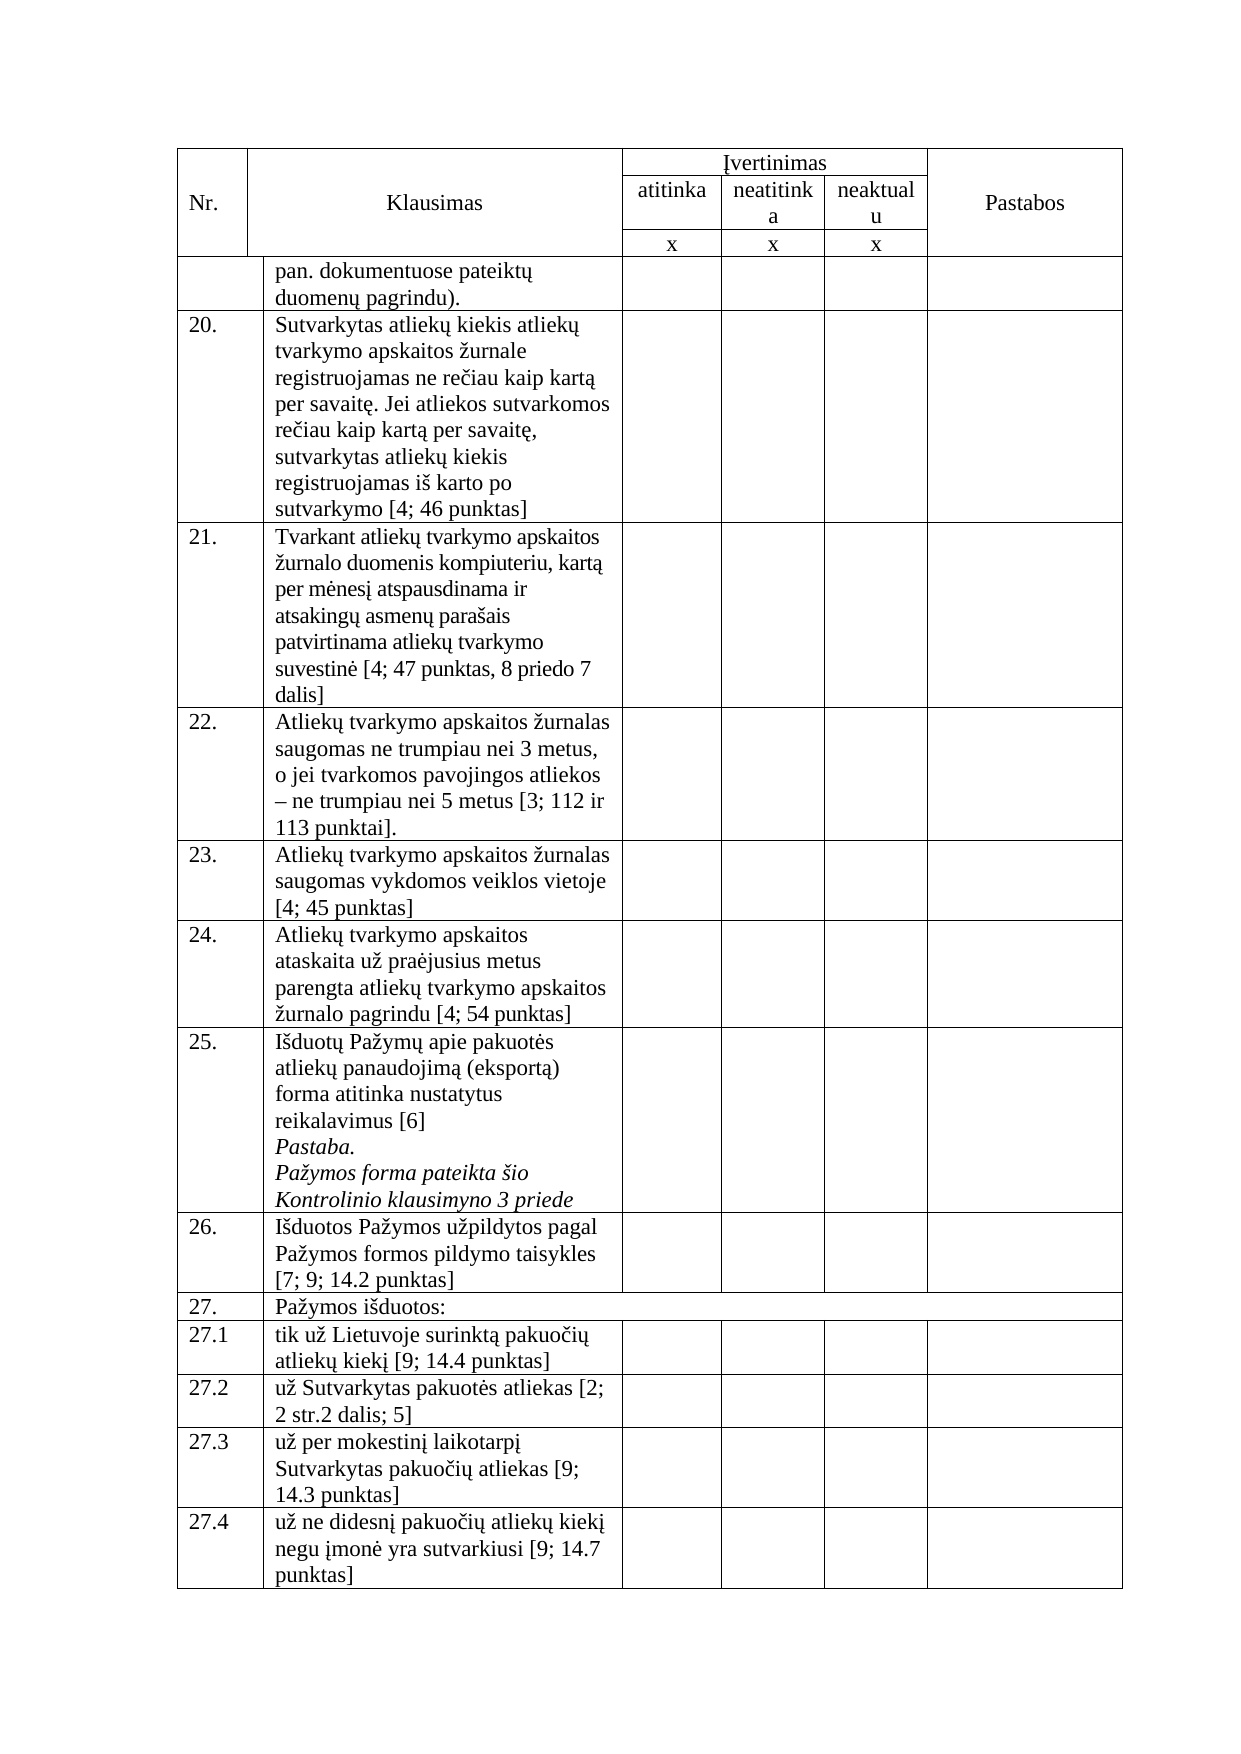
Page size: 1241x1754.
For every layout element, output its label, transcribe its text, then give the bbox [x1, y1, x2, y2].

table_header Nr. [178, 149, 247, 256]
table_cell 22. [178, 708, 263, 840]
table_cell 27. [178, 1293, 263, 1320]
table_cell 25. [178, 1028, 263, 1212]
table_cell [623, 523, 721, 707]
table_cell [722, 1028, 824, 1212]
table_cell [928, 311, 1122, 522]
table_cell [825, 311, 927, 522]
table_cell neaktualu [825, 176, 927, 229]
table_cell [722, 708, 824, 840]
table_cell [928, 1321, 1122, 1373]
table_cell x [722, 230, 824, 256]
table_header Klausimas [248, 149, 622, 256]
table_cell [623, 708, 721, 840]
table_cell [623, 1508, 721, 1587]
table_header Pastabos [928, 149, 1122, 256]
table_cell [825, 841, 927, 920]
table_cell 24. [178, 921, 263, 1027]
table_cell už Sutvarkytas pakuotės atliekas [2; 2 str.2 dalis; 5] [264, 1375, 622, 1427]
table_cell 20. [178, 311, 263, 522]
table_cell atitinka [623, 176, 721, 229]
table_cell [722, 257, 824, 310]
table_cell 27.4 [178, 1508, 263, 1587]
table_cell 26. [178, 1213, 263, 1292]
table_cell [1039, 1293, 1076, 1320]
table_cell [722, 1508, 824, 1587]
table_cell [722, 841, 824, 920]
table_cell [825, 1428, 927, 1507]
table_cell [825, 523, 927, 707]
table_cell 23. [178, 841, 263, 920]
table_cell Sutvarkytas atliekų kiekis atliekų tvarkymo apskaitos žurnale registruojamas ne rečiau kaip kartą per savaitę. Jei atliekos sutvarkomos rečiau kaip kartą per savaitę, sutvarkytas atliekų kiekis registruojamas iš karto po sutvarkymo [4; 46 punktas] [264, 311, 622, 522]
table_cell [825, 257, 927, 310]
table_cell [964, 1293, 1001, 1320]
table_cell [722, 311, 824, 522]
table_cell [825, 1375, 927, 1427]
table_cell [825, 1213, 927, 1292]
table_cell [928, 523, 1122, 707]
table_cell [928, 841, 1122, 920]
table_cell 27.2 [178, 1375, 263, 1427]
table_cell [1001, 1293, 1038, 1320]
table_cell [722, 523, 824, 707]
table_cell [722, 921, 824, 1027]
table_cell [928, 1375, 1122, 1427]
table_cell Išduotų Pažymų apie pakuotės atliekų panaudojimą (eksportą) forma atitinka nustatytus reikalavimus [6] Pastaba. Pažymos forma pateikta šio Kontrolinio klausimyno 3 priede [264, 1028, 622, 1212]
table_cell [928, 1428, 1122, 1507]
table_cell Pažymos išduotos: [264, 1293, 963, 1320]
table_cell [623, 1213, 721, 1292]
table_cell [1076, 1293, 1122, 1320]
table_cell [722, 1321, 824, 1373]
table_cell [623, 1028, 721, 1212]
table_cell [928, 1508, 1122, 1587]
table_cell 27.1 [178, 1321, 263, 1373]
table_cell už per mokestinį laikotarpį Sutvarkytas pakuočių atliekas [9; 14.3 punktas] [264, 1428, 622, 1507]
table_cell [722, 1375, 824, 1427]
table_cell 27.3 [178, 1428, 263, 1507]
table_cell [825, 1321, 927, 1373]
table_cell [623, 1321, 721, 1373]
table_cell [928, 1028, 1122, 1212]
table_cell [623, 1375, 721, 1427]
table_cell [623, 841, 721, 920]
table_cell [825, 1508, 927, 1587]
table_cell Atliekų tvarkymo apskaitos žurnalas saugomas vykdomos veiklos vietoje [4; 45 punktas] [264, 841, 622, 920]
table_cell už ne didesnį pakuočių atliekų kiekį negu įmonė yra sutvarkiusi [9; 14.7 punktas] [264, 1508, 622, 1587]
table_cell [928, 921, 1122, 1027]
table_cell [623, 1428, 721, 1507]
table_cell neatitinka [722, 176, 824, 229]
table_cell [825, 921, 927, 1027]
table_header Įvertinimas [623, 149, 927, 175]
table_cell pan. dokumentuose pateiktų duomenų pagrindu). [264, 257, 622, 310]
table_cell tik už Lietuvoje surinktą pakuočių atliekų kiekį [9; 14.4 punktas] [264, 1321, 622, 1373]
table_cell Atliekų tvarkymo apskaitos ataskaita už praėjusius metus parengta atliekų tvarkymo apskaitos žurnalo pagrindu [4; 54 punktas] [264, 921, 622, 1027]
table_cell [623, 257, 721, 310]
table_cell [928, 257, 1122, 310]
table_cell [825, 708, 927, 840]
table_cell [178, 257, 263, 310]
table_cell [623, 921, 721, 1027]
table_cell 21. [178, 523, 263, 707]
table_cell Tvarkant atliekų tvarkymo apskaitos žurnalo duomenis kompiuteriu, kartą per mėnesį atspausdinama ir atsakingų asmenų parašais patvirtinama atliekų tvarkymo suvestinė [4; 47 punktas, 8 priedo 7 dalis] [264, 523, 622, 707]
table_cell Atliekų tvarkymo apskaitos žurnalas saugomas ne trumpiau nei 3 metus, o jei tvarkomos pavojingos atliekos – ne trumpiau nei 5 metus [3; 112 ir 113 punktai]. [264, 708, 622, 840]
table_cell [623, 311, 721, 522]
table_cell x [825, 230, 927, 256]
table_cell [825, 1028, 927, 1212]
table_cell x [623, 230, 721, 256]
table_cell [722, 1428, 824, 1507]
table_cell [722, 1213, 824, 1292]
table_cell [928, 708, 1122, 840]
table_cell Išduotos Pažymos užpildytos pagal Pažymos formos pildymo taisykles [7; 9; 14.2 punktas] [264, 1213, 622, 1292]
table_cell [928, 1213, 1122, 1292]
